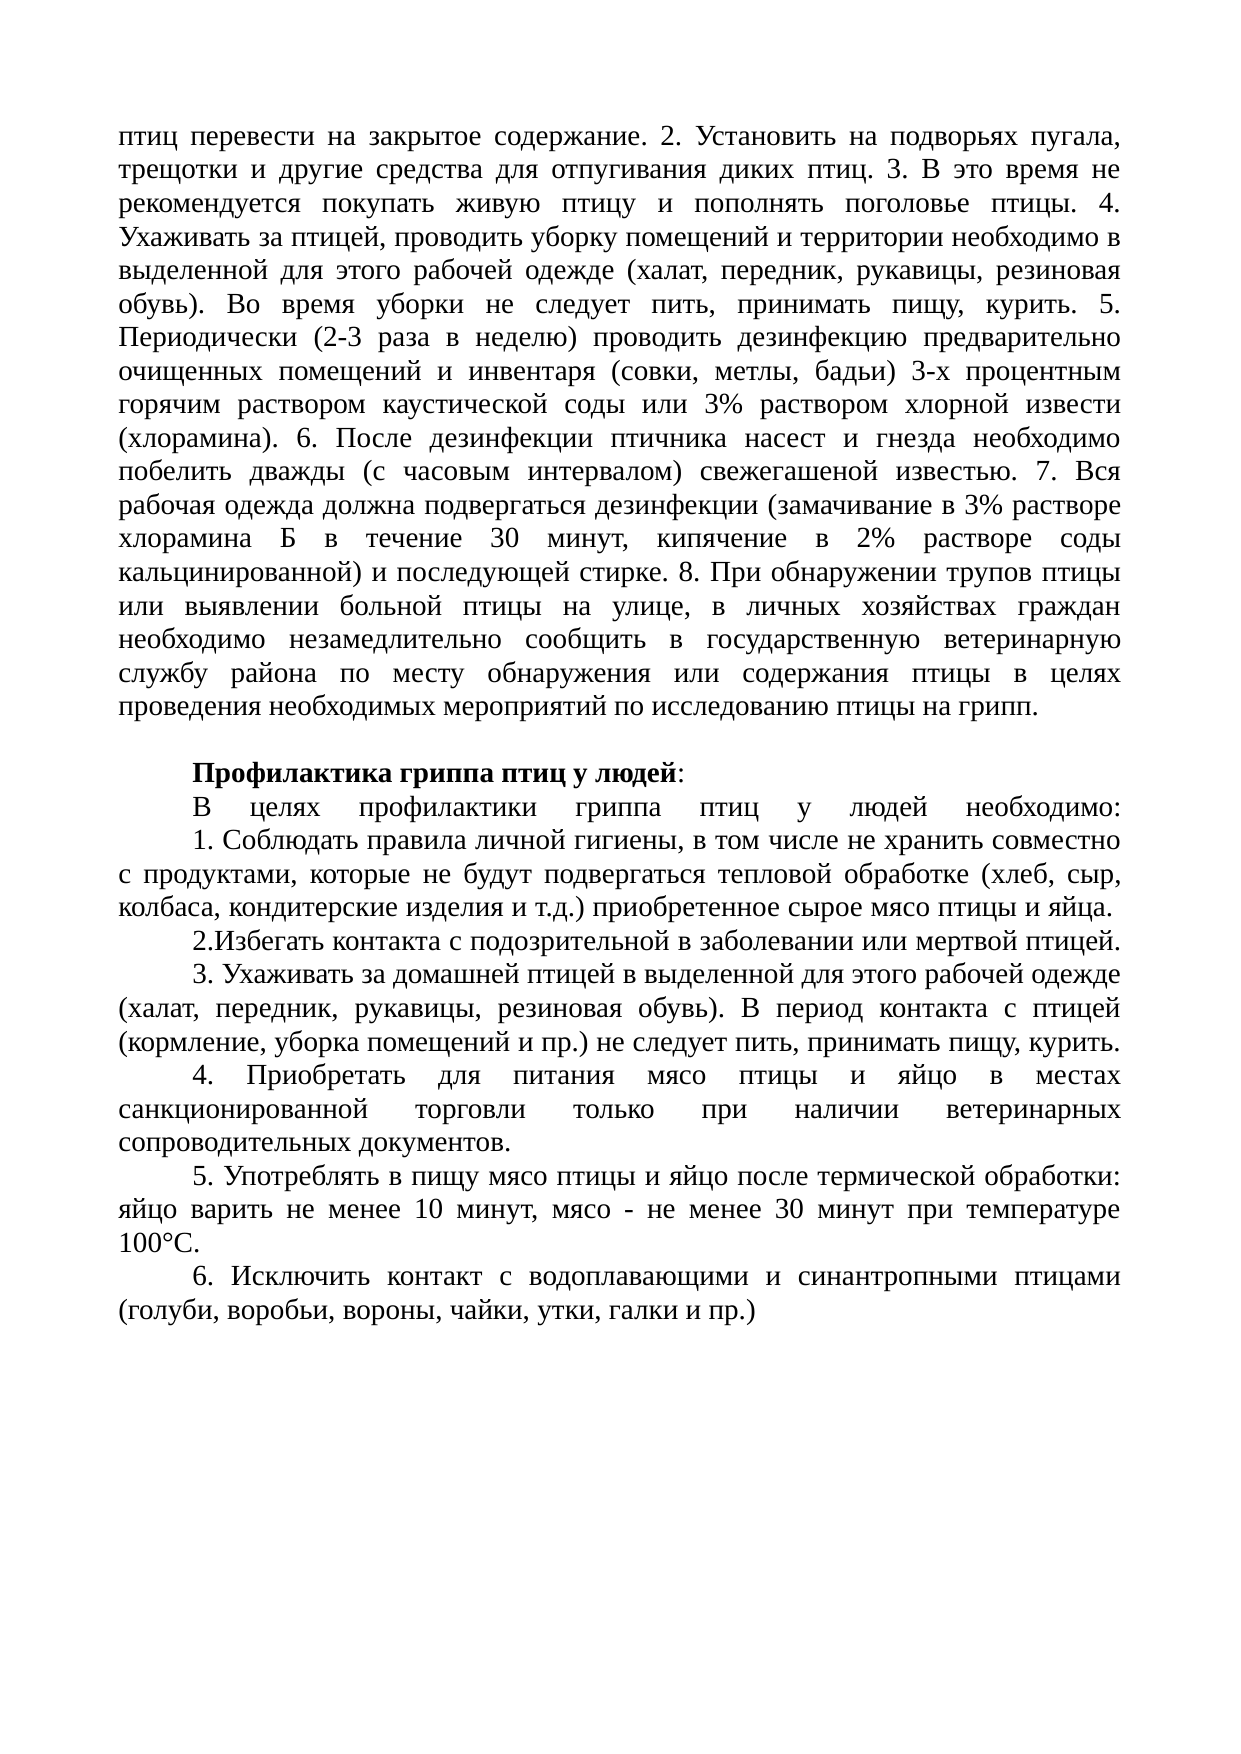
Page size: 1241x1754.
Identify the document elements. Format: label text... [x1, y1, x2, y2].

text В целях профилактики гриппа птиц у людей необходимо: 1. Соблюдать правила личной гигиены, в том числе не хранить совместно с продуктами, которые не будут подвергаться тепловой обработке (хлеб, сыр, колбаса, кондитерские изделия и т.д.) приобретенное сырое мясо птицы и яйца. 2.Избегать контакта с подозрительной в заболевании или мертвой птицей. 3. Ухаживать за домашней птицей в выделенной для этого рабочей одежде (халат, передник, рукавицы, резиновая обувь). В период контакта с птицей (кормление, уборка помещений и пр.) не следует пить, принимать пищу, курить. 4. Приобретать для питания мясо птицы и яйцо в местах санкционированной торговли только при наличии ветеринарных сопроводительных документов. [118, 789, 1122, 1158]
text Профилактика гриппа птиц у людей: [118, 755, 1122, 789]
text птиц перевести на закрытое содержание. 2. Установить на подворьях пугала, трещотки и другие средства для отпугивания диких птиц. 3. В это время не рекомендуется покупать живую птицу и пополнять поголовье птицы. 4. Ухаживать за птицей, проводить уборку помещений и территории необходимо в выделенной для этого рабочей одежде (халат, передник, рукавицы, резиновая обувь). Во время уборки не следует пить, принимать пищу, курить. 5. Периодически (2-3 раза в неделю) проводить дезинфекцию предварительно очищенных помещений и инвентаря (совки, метлы, бадьи) 3-х процентным горячим раствором каустической соды или 3% раствором хлорной извести (хлорамина). 6. После дезинфекции птичника насест и гнезда необходимо побелить дважды (с часовым интервалом) свежегашеной известью. 7. Вся рабочая одежда должна подвергаться дезинфекции (замачивание в 3% растворе хлорамина Б в течение 30 минут, кипячение в 2% растворе соды кальцинированной) и последующей стирке. 8. При обнаружении трупов птицы или выявлении больной птицы на улице, в личных хозяйствах граждан необходимо незамедлительно сообщить в государственную ветеринарную службу района по месту обнаружения или содержания птицы в целях проведения необходимых мероприятий по исследованию птицы на грипп. [118, 118, 1122, 722]
text 6. Исключить контакт с водоплавающими и синантропными птицами (голуби, воробьи, вороны, чайки, утки, галки и пр.) [118, 1258, 1122, 1326]
text 5. Употреблять в пищу мясо птицы и яйцо после термической обработки: яйцо варить не менее 10 минут, мясо - не менее 30 минут при температуре 100°С. [118, 1158, 1122, 1258]
